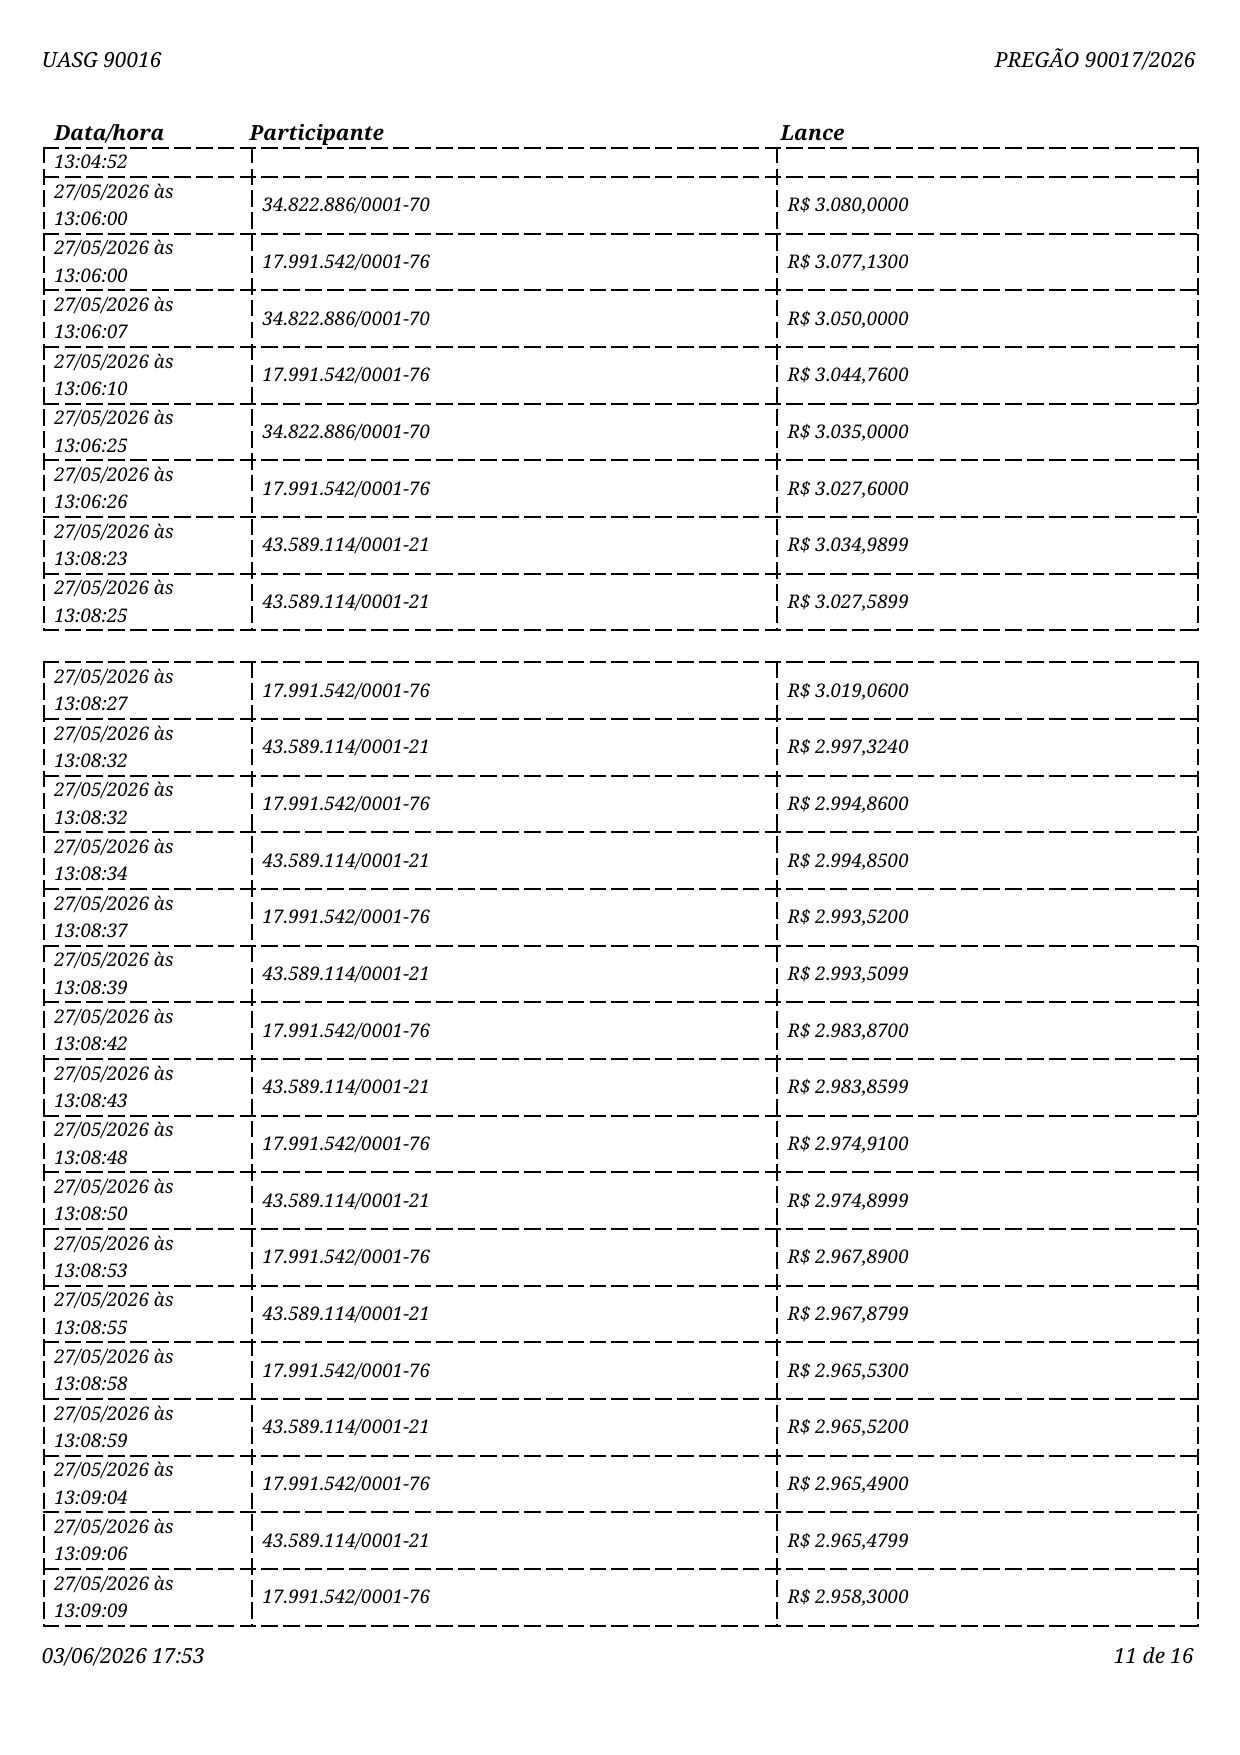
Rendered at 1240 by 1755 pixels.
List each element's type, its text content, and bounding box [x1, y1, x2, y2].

table_cell [777, 147, 1198, 176]
table_cell R$ 3.044,7600 [777, 346, 1198, 403]
table_cell 43.589.114/0001-21 [252, 1511, 777, 1568]
table_cell R$ 3.027,6000 [777, 459, 1198, 516]
table_cell R$ 2.965,5300 [777, 1341, 1198, 1398]
table_cell 27/05/2026 às 13:08:55 [44, 1285, 252, 1341]
table_cell 34.822.886/0001-70 [252, 176, 777, 233]
table_cell 17.991.542/0001-76 [252, 1001, 777, 1058]
table_cell R$ 3.077,1300 [777, 233, 1198, 289]
table_cell 27/05/2026 às 13:08:39 [44, 945, 252, 1001]
table_cell R$ 2.993,5200 [777, 888, 1198, 944]
table_cell 27/05/2026 às 13:08:50 [44, 1171, 252, 1228]
table_cell 17.991.542/0001-76 [252, 775, 777, 831]
table_cell 43.589.114/0001-21 [252, 1285, 777, 1341]
table_cell 27/05/2026 às 13:08:32 [44, 775, 252, 831]
table_cell 27/05/2026 às 13:06:10 [44, 346, 252, 403]
table_cell R$ 2.965,4799 [777, 1511, 1198, 1568]
table_cell 27/05/2026 às 13:09:06 [44, 1511, 252, 1568]
table_cell 27/05/2026 às 13:08:43 [44, 1058, 252, 1114]
table_cell R$ 2.983,8599 [777, 1058, 1198, 1114]
table_cell 17.991.542/0001-76 [252, 888, 777, 944]
table_cell 27/05/2026 às 13:06:00 [44, 176, 252, 233]
table_cell 27/05/2026 às 13:08:58 [44, 1341, 252, 1398]
table_cell 43.589.114/0001-21 [252, 573, 777, 629]
table_cell 27/05/2026 às 13:06:00 [44, 233, 252, 289]
table_cell 27/05/2026 às 13:08:59 [44, 1398, 252, 1454]
table_cell R$ 2.994,8600 [777, 775, 1198, 831]
table_header 27/05/2026 às 13:08:27 [44, 661, 252, 718]
table_cell R$ 3.034,9899 [777, 516, 1198, 573]
table_cell R$ 2.965,4900 [777, 1455, 1198, 1511]
table_cell R$ 2.993,5099 [777, 945, 1198, 1001]
table_cell 43.589.114/0001-21 [252, 516, 777, 573]
table_cell [252, 147, 777, 176]
table_cell 27/05/2026 às 13:08:37 [44, 888, 252, 944]
table_cell 17.991.542/0001-76 [252, 1568, 777, 1624]
table_cell 17.991.542/0001-76 [252, 346, 777, 403]
table_cell R$ 2.967,8799 [777, 1285, 1198, 1341]
table_cell 34.822.886/0001-70 [252, 403, 777, 459]
table_cell 27/05/2026 às 13:09:04 [44, 1455, 252, 1511]
table_cell 27/05/2026 às 13:06:25 [44, 403, 252, 459]
table_cell 27/05/2026 às 13:08:42 [44, 1001, 252, 1058]
table_header 17.991.542/0001-76 [252, 661, 777, 718]
table_cell 34.822.886/0001-70 [252, 289, 777, 346]
table_cell 17.991.542/0001-76 [252, 1341, 777, 1398]
table_cell 27/05/2026 às 13:08:32 [44, 718, 252, 774]
table_cell 27/05/2026 às 13:06:07 [44, 289, 252, 346]
table_cell R$ 2.994,8500 [777, 831, 1198, 888]
table_cell R$ 3.035,0000 [777, 403, 1198, 459]
table_cell 17.991.542/0001-76 [252, 1455, 777, 1511]
table_cell R$ 2.997,3240 [777, 718, 1198, 774]
table_cell 43.589.114/0001-21 [252, 718, 777, 774]
table_cell 27/05/2026 às 13:08:23 [44, 516, 252, 573]
table_cell 43.589.114/0001-21 [252, 1171, 777, 1228]
table_cell 27/05/2026 às 13:08:25 [44, 573, 252, 629]
table_cell R$ 2.974,8999 [777, 1171, 1198, 1228]
table_cell 43.589.114/0001-21 [252, 945, 777, 1001]
table_cell R$ 2.983,8700 [777, 1001, 1198, 1058]
table_cell 27/05/2026 às 13:08:48 [44, 1115, 252, 1171]
table_cell R$ 3.027,5899 [777, 573, 1198, 629]
table_cell 17.991.542/0001-76 [252, 233, 777, 289]
table_cell 17.991.542/0001-76 [252, 1228, 777, 1284]
table_cell R$ 2.967,8900 [777, 1228, 1198, 1284]
table_cell 17.991.542/0001-76 [252, 1115, 777, 1171]
table_cell R$ 2.965,5200 [777, 1398, 1198, 1454]
table_cell 27/05/2026 às 13:06:26 [44, 459, 252, 516]
table_cell R$ 2.958,3000 [777, 1568, 1198, 1624]
table_cell R$ 3.050,0000 [777, 289, 1198, 346]
table_cell 13:04:52 [44, 147, 252, 176]
table_cell 27/05/2026 às 13:08:34 [44, 831, 252, 888]
table_header R$ 3.019,0600 [777, 661, 1198, 718]
table_cell R$ 2.974,9100 [777, 1115, 1198, 1171]
table_cell 27/05/2026 às 13:09:09 [44, 1568, 252, 1624]
table_cell 43.589.114/0001-21 [252, 1398, 777, 1454]
table_cell 43.589.114/0001-21 [252, 831, 777, 888]
table_cell 43.589.114/0001-21 [252, 1058, 777, 1114]
table_cell 17.991.542/0001-76 [252, 459, 777, 516]
table_cell 27/05/2026 às 13:08:53 [44, 1228, 252, 1284]
table_cell R$ 3.080,0000 [777, 176, 1198, 233]
